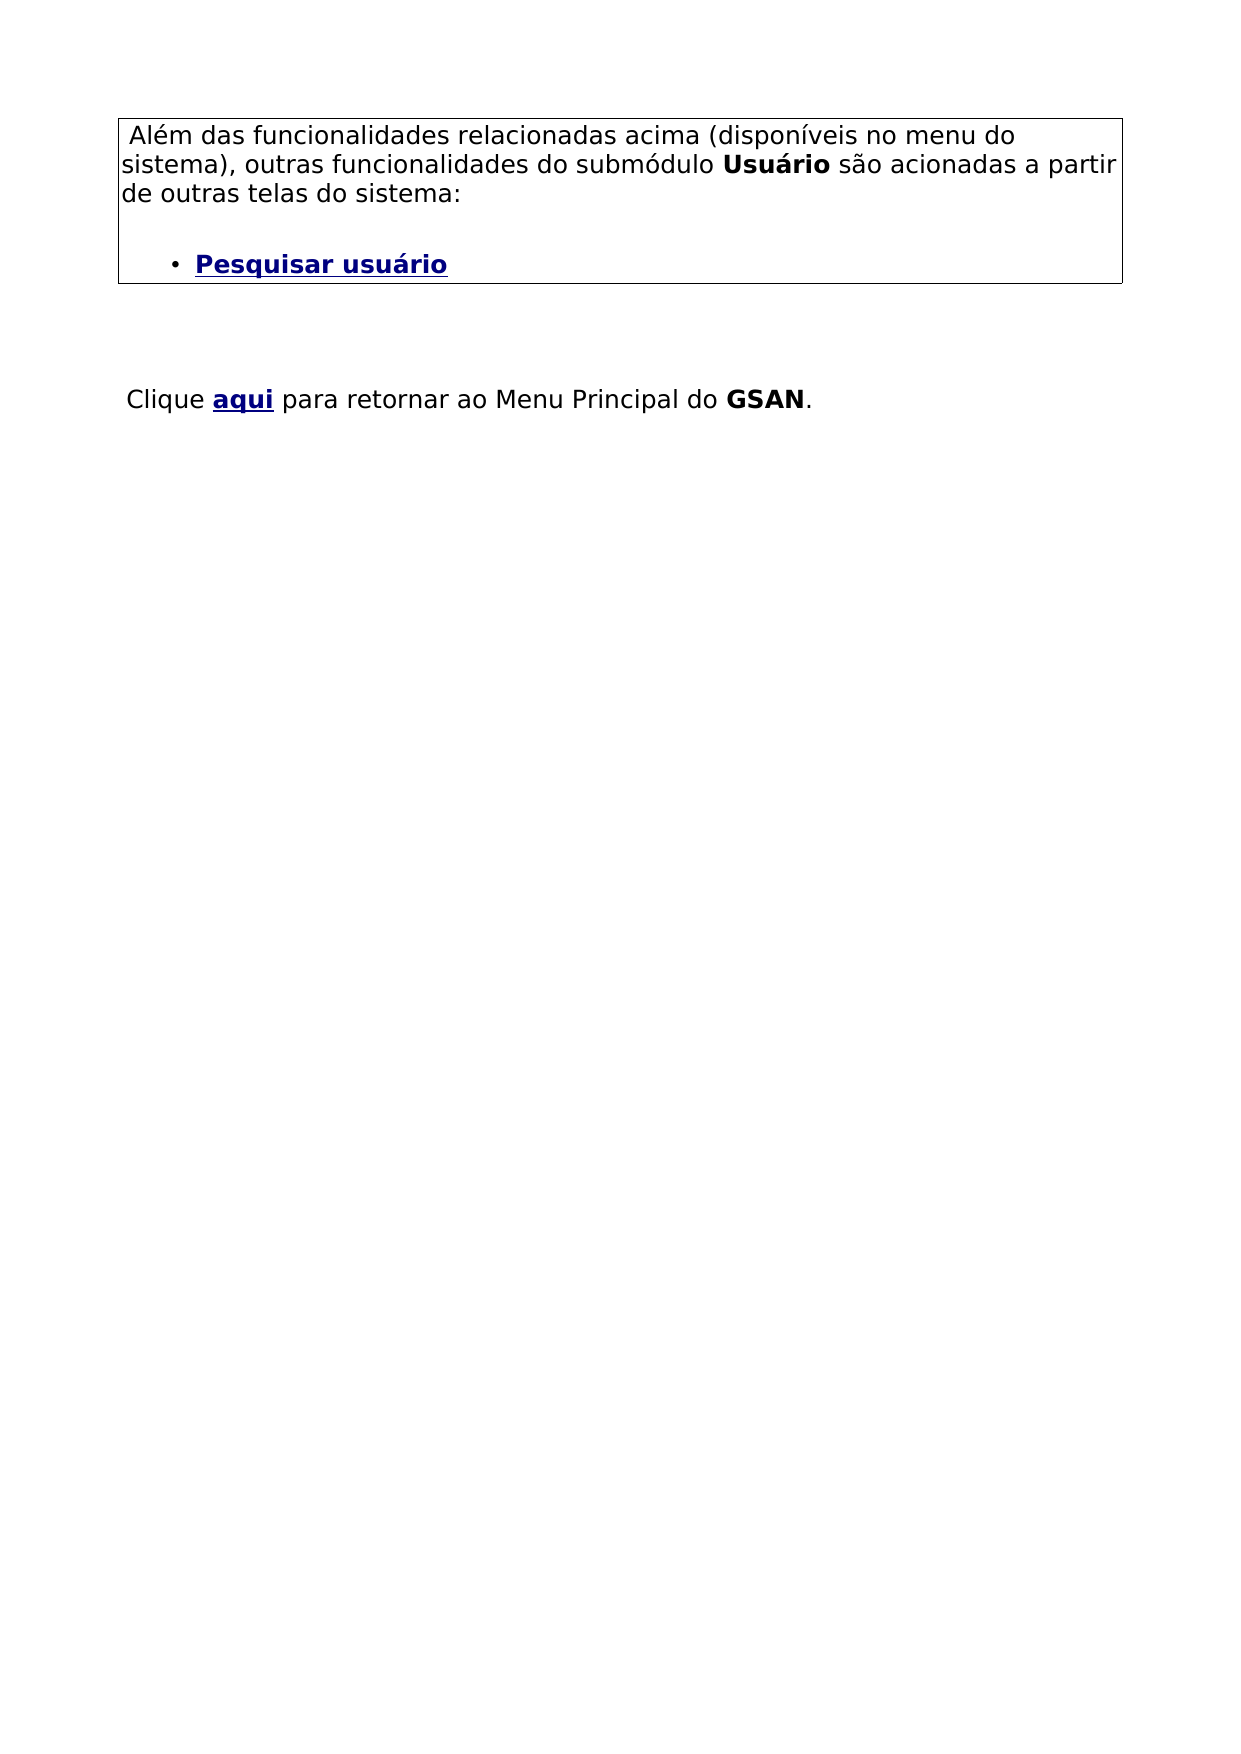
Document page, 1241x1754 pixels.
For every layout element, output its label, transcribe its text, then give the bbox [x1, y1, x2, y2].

text Clique aqui para retornar ao Menu Principal do GSAN. [118, 298, 1122, 414]
table_header O submódulo Usuário pertence ao módulo Segurança, submódulo Acesso e tem como objetivo tratar das questões relacionadas ao cadastramento, acesso e permissões dos usuários do GSAN. O submódulo Usuário contém as seguintes funcionalidades: Usuário Alterar Senha do Usuário pelo Login Bloquear Desbloquear Acesso Usuário Incluir Permissão Especial por Unidade Organizacional Inserir Solicitação de Acesso Situação Manter Solicitação de Acesso Situação Inserir Tipo de Usuário Manter Tipo de Usuário Inserir Usuário Manter Usuário Revalidar Usuário Configuração do LDAP Além das funcionalidades relacionadas acima (disponíveis no menu do sistema), outras funcionalidades do submódulo Usuário são acionadas a partir de outras telas do sistema: Pesquisar usuário [119, 119, 1122, 283]
